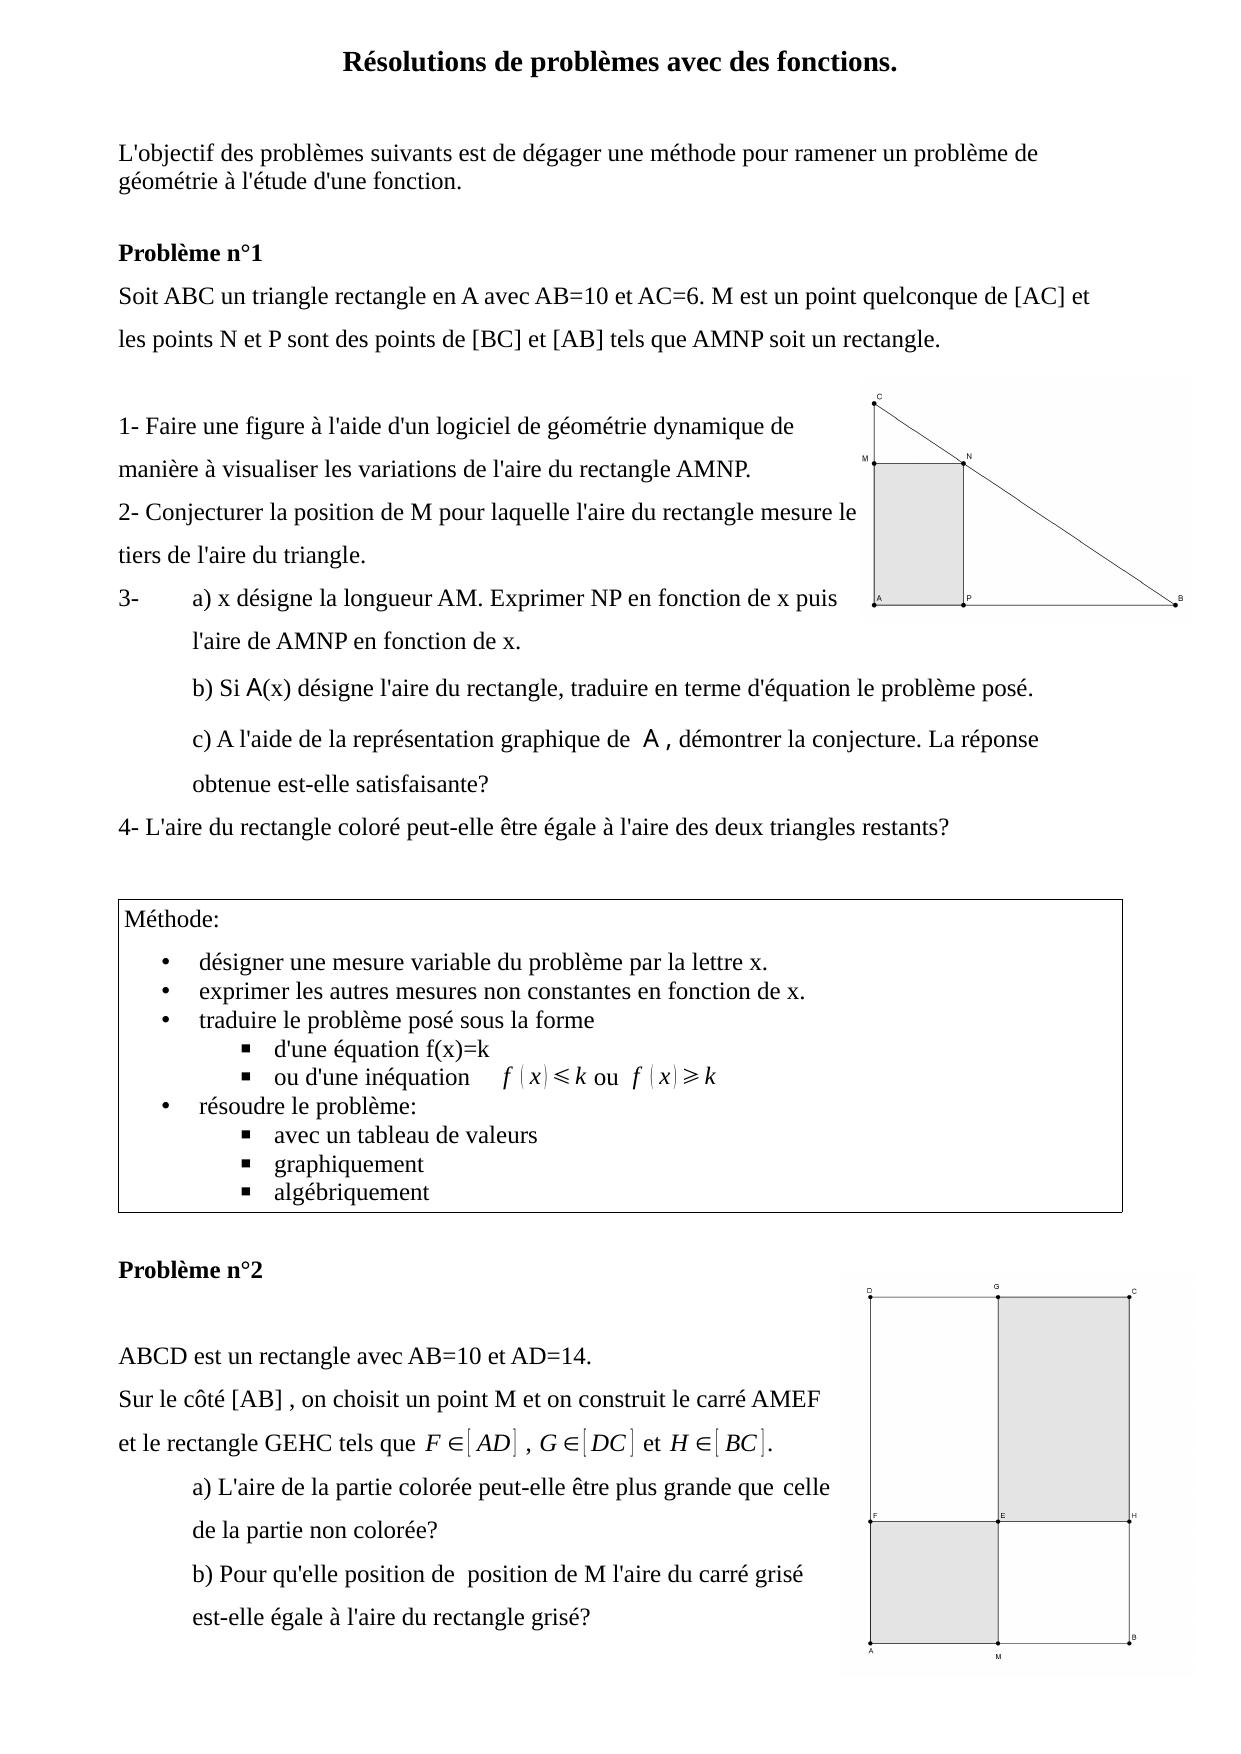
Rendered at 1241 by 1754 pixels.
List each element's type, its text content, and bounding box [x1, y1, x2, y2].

text L'objectif des problèmes suivants est de dégager une méthode pour ramener un problème de géométrie à l'étude d'une fonction. [118, 138, 1122, 195]
text Problème n°2 [118, 1255, 1122, 1284]
text c) A l'aide de la représentation graphique de A , démontrer la conjecture. La réponse obtenue est-elle satisfaisante? [118, 721, 1122, 798]
text 4- L'aire du rectangle coloré peut-elle être égale à l'aire des deux triangles restants? [118, 812, 1122, 841]
text Problème n°1 [118, 238, 1122, 267]
text b) Si A(x) désigne l'aire du rectangle, traduire en terme d'équation le problème posé. [118, 669, 1122, 704]
text 3- a) x désigne la longueur AM. Exprimer NP en fonction de x puis l'aire de AMNP en fonction de x. [118, 583, 1122, 655]
text Soit ABC un triangle rectangle en A avec AB=10 et AC=6. M est un point quelconque de [AC] et les points N et P sont des points de [BC] et [AB] tels que AMNP soit un rectangle. [118, 281, 1122, 353]
text Sur le côté [AB] , on choisit un point M et on construit le carré AMEF et le rectangle GEHC tels que , et . [118, 1384, 837, 1458]
table_header Méthode: désigner une mesure variable du problème par la lettre x. exprimer les autres mesures non constantes en fonction de x. traduire le problème posé sous la forme d'une équation f(x)=k ou d'une inéquation ou résoudre le problème: avec un tableau de valeurs graphiquement algébriquement [119, 900, 1122, 1212]
text b) Pour qu'elle position de position de M l'aire du carré grisé est-elle égale à l'aire du rectangle grisé? [118, 1559, 837, 1631]
text a) L'aire de la partie colorée peut-elle être plus grande que celle de la partie non colorée? [118, 1472, 837, 1544]
text 1- Faire une figure à l'aide d'un logiciel de géométrie dynamique de manière à visualiser les variations de l'aire du rectangle AMNP. [118, 411, 861, 483]
text Résolutions de problèmes avec des fonctions. [118, 44, 1122, 78]
text ABCD est un rectangle avec AB=10 et AD=14. [118, 1341, 837, 1370]
text 2- Conjecturer la position de M pour laquelle l'aire du rectangle mesure le tiers de l'aire du triangle. [118, 497, 861, 569]
